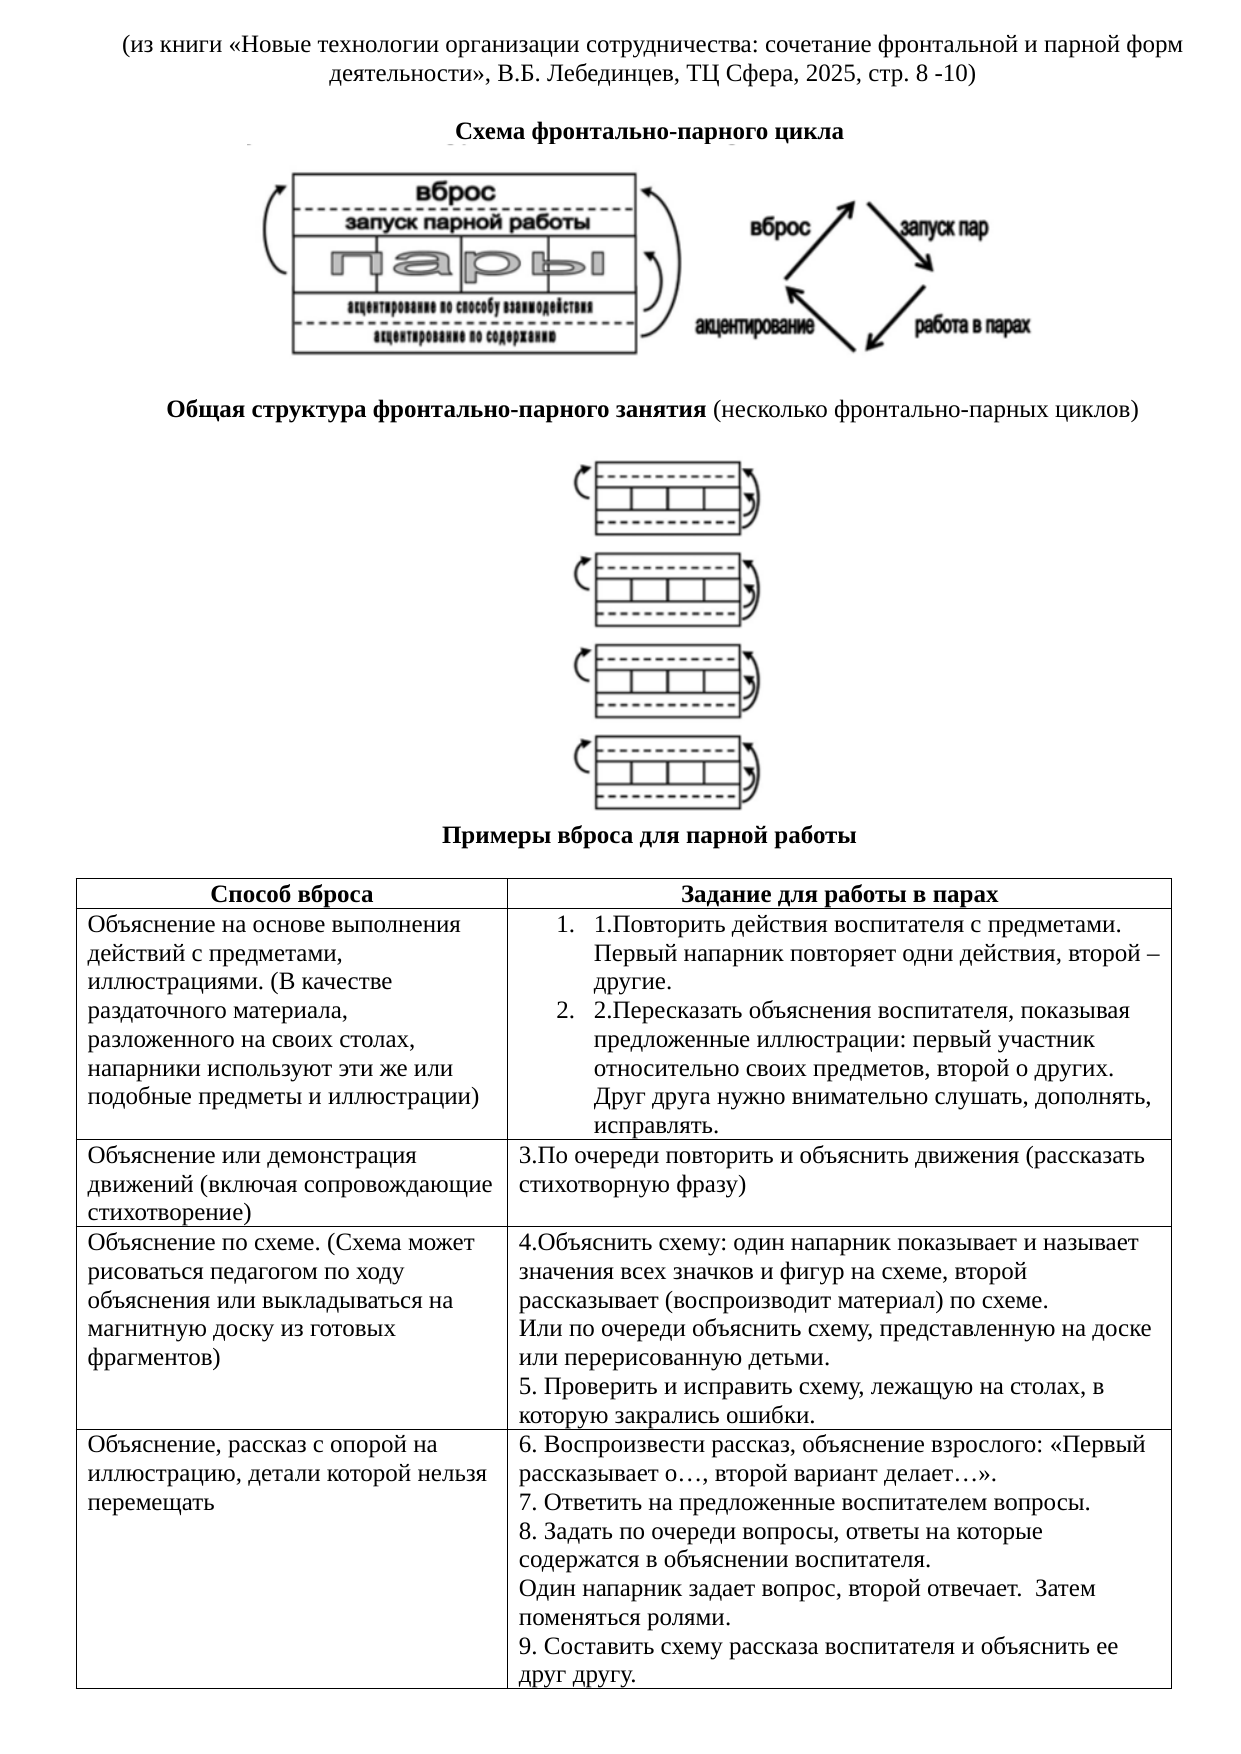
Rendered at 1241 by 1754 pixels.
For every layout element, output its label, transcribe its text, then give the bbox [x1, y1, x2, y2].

table_header Задание для работы в парах [508, 879, 1171, 908]
table_cell 4.Объяснить схему: один напарник показывает и называет значения всех значков и фигур на схеме, второй рассказывает (воспроизводит материал) по схеме. Или по очереди объяснить схему, представленную на доске или перерисованную детьми. 5. Проверить и исправить схему, лежащую на столах, в которую закрались ошибки. [508, 1227, 1171, 1428]
text (из книги «Новые технологии организации сотрудничества: сочетание фронтальной и парной форм деятельности», В.Б. Лебединцев, ТЦ Сфера, 2025, стр. 8 -10) [94, 29, 1211, 87]
table_cell Объяснение, рассказ с опорой на иллюстрацию, детали которой нельзя перемещать [77, 1430, 507, 1688]
table_header Способ вброса [77, 879, 507, 908]
text Общая структура фронтально-парного занятия (несколько фронтально-парных циклов) [94, 394, 1211, 422]
table_cell 1.Повторить действия воспитателя с предметами. Первый напарник повторяет одни действия, второй – другие. 2.Пересказать объяснения воспитателя, показывая предложенные иллюстрации: первый участник относительно своих предметов, второй о других. Друг друга нужно внимательно слушать, дополнять, исправлять. [508, 909, 1171, 1139]
table_cell Объяснение на основе выполнения действий с предметами, иллюстрациями. (В качестве раздаточного материала, разложенного на своих столах, напарники используют эти же или подобные предметы и иллюстрации) [77, 909, 507, 1139]
text Схема фронтально-парного цикла [94, 116, 1211, 144]
table_cell Объяснение по схеме. (Схема может рисоваться педагогом по ходу объяснения или выкладываться на магнитную доску из готовых фрагментов) [77, 1227, 507, 1428]
table_cell Объяснение или демонстрация движений (включая сопровождающие стихотворение) [77, 1140, 507, 1226]
table_cell 6. Воспроизвести рассказ, объяснение взрослого: «Первый рассказывает о…, второй вариант делает…». 7. Ответить на предложенные воспитателем вопросы. 8. Задать по очереди вопросы, ответы на которые содержатся в объяснении воспитателя. Один напарник задает вопрос, второй отвечает. Затем поменяться ролями. 9. Составить схему рассказа воспитателя и объяснить ее друг другу. [508, 1430, 1171, 1688]
text Примеры вброса для парной работы [94, 821, 1211, 849]
table_cell 3.По очереди повторить и объяснить движения (рассказать стихотворную фразу) [508, 1140, 1171, 1226]
